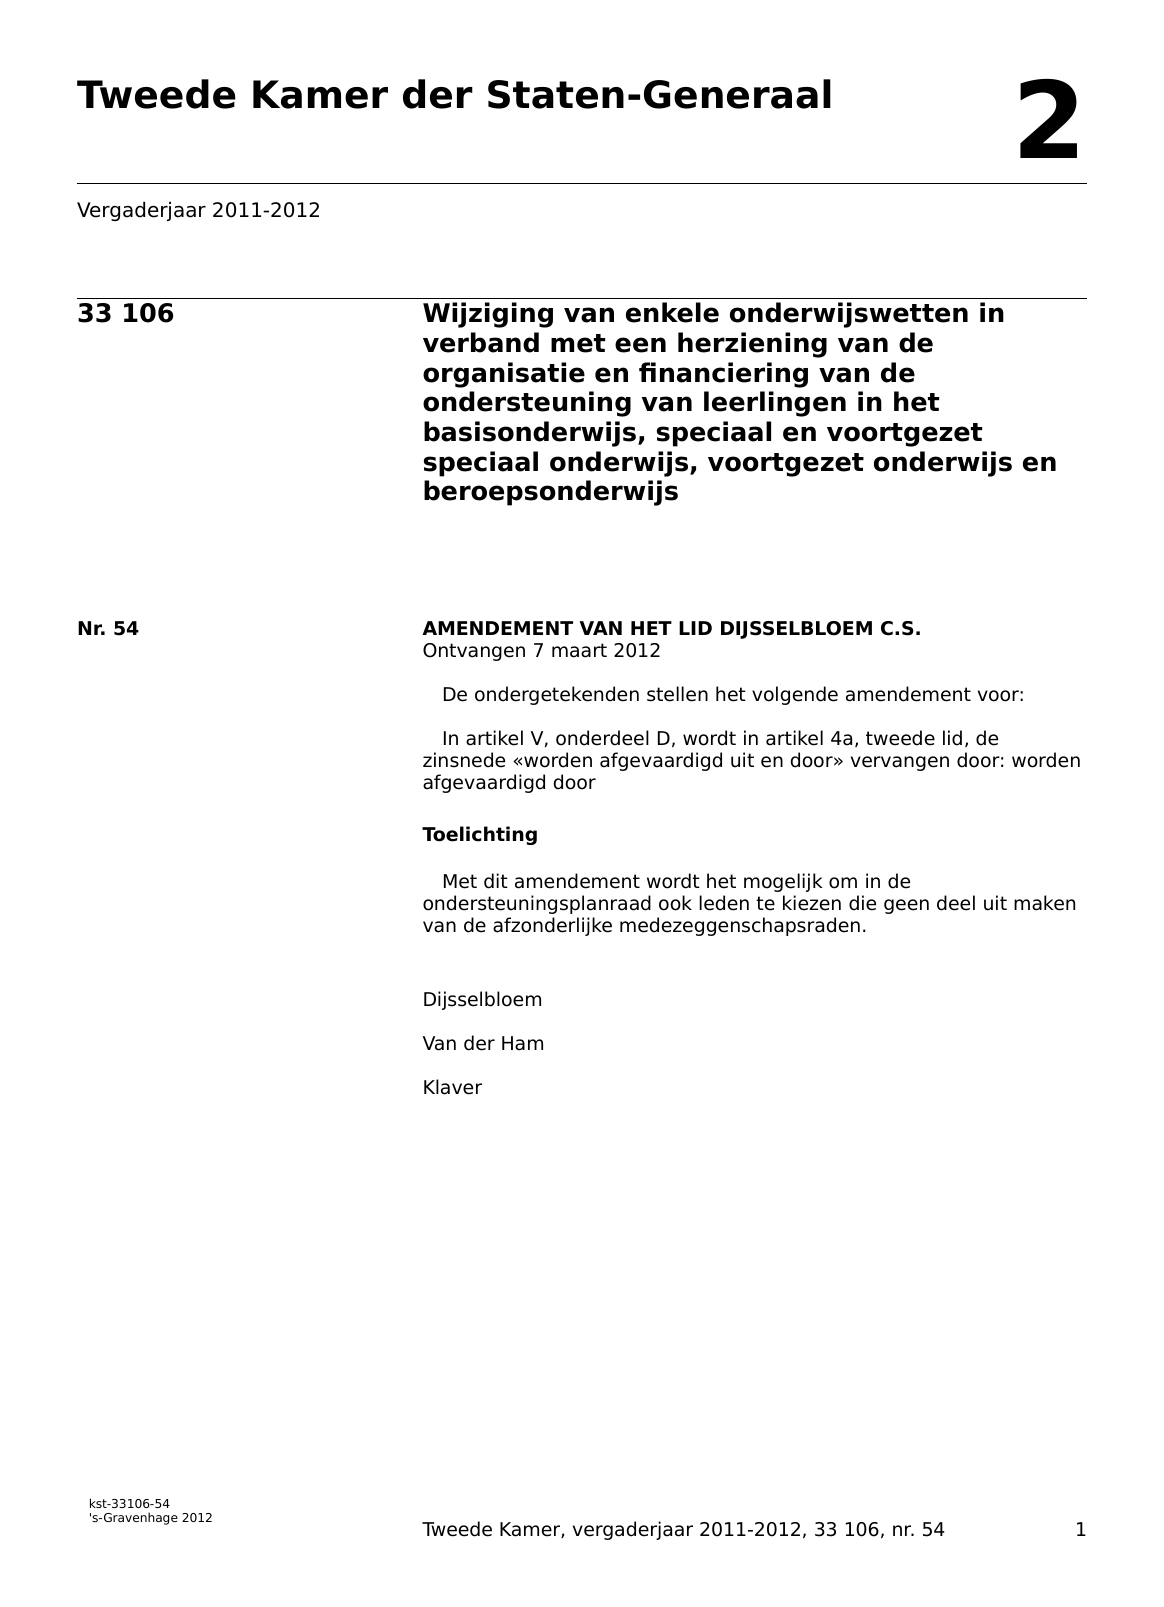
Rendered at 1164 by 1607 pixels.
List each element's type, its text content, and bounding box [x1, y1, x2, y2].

text Met dit amendement wordt het mogelijk om in de ondersteuningsplanraad ook leden te kiezen die geen deel uit maken van de afzonderlijke medezeggenschapsraden. [422, 871, 1087, 937]
table_cell Vergaderjaar 2011-2012 [77, 184, 1087, 298]
subtitle Nr. 54 AMENDEMENT VAN HET LID DIJSSELBLOEM C.S. [77, 618, 1087, 640]
subtitle Toelichting [422, 824, 1087, 846]
text De ondergetekenden stellen het volgende amendement voor: [422, 684, 1087, 706]
subtitle 33 106 Wijziging van enkele onderwijswetten in verband met een herziening van de organisatie en financiering van de ondersteuning van leerlingen in het basisonderwijs, speciaal en voortgezet speciaal onderwijs, voortgezet onderwijs en beroepsonderwijs [77, 299, 1087, 507]
table_header Tweede Kamer der Staten-Generaal [77, 59, 886, 183]
table_header 2 [886, 59, 1087, 183]
text Ontvangen 7 maart 2012 [422, 640, 1087, 662]
text Dijsselbloem Van der Ham Klaver [422, 967, 1087, 1099]
text 's-Gravenhage 2012 [88, 1511, 323, 1525]
text In artikel V, onderdeel D, wordt in artikel 4a, tweede lid, de zinsnede «worden afgevaardigd uit en door» vervangen door: worden afgevaardigd door [422, 728, 1087, 794]
text kst-33106-54 [88, 1497, 323, 1511]
